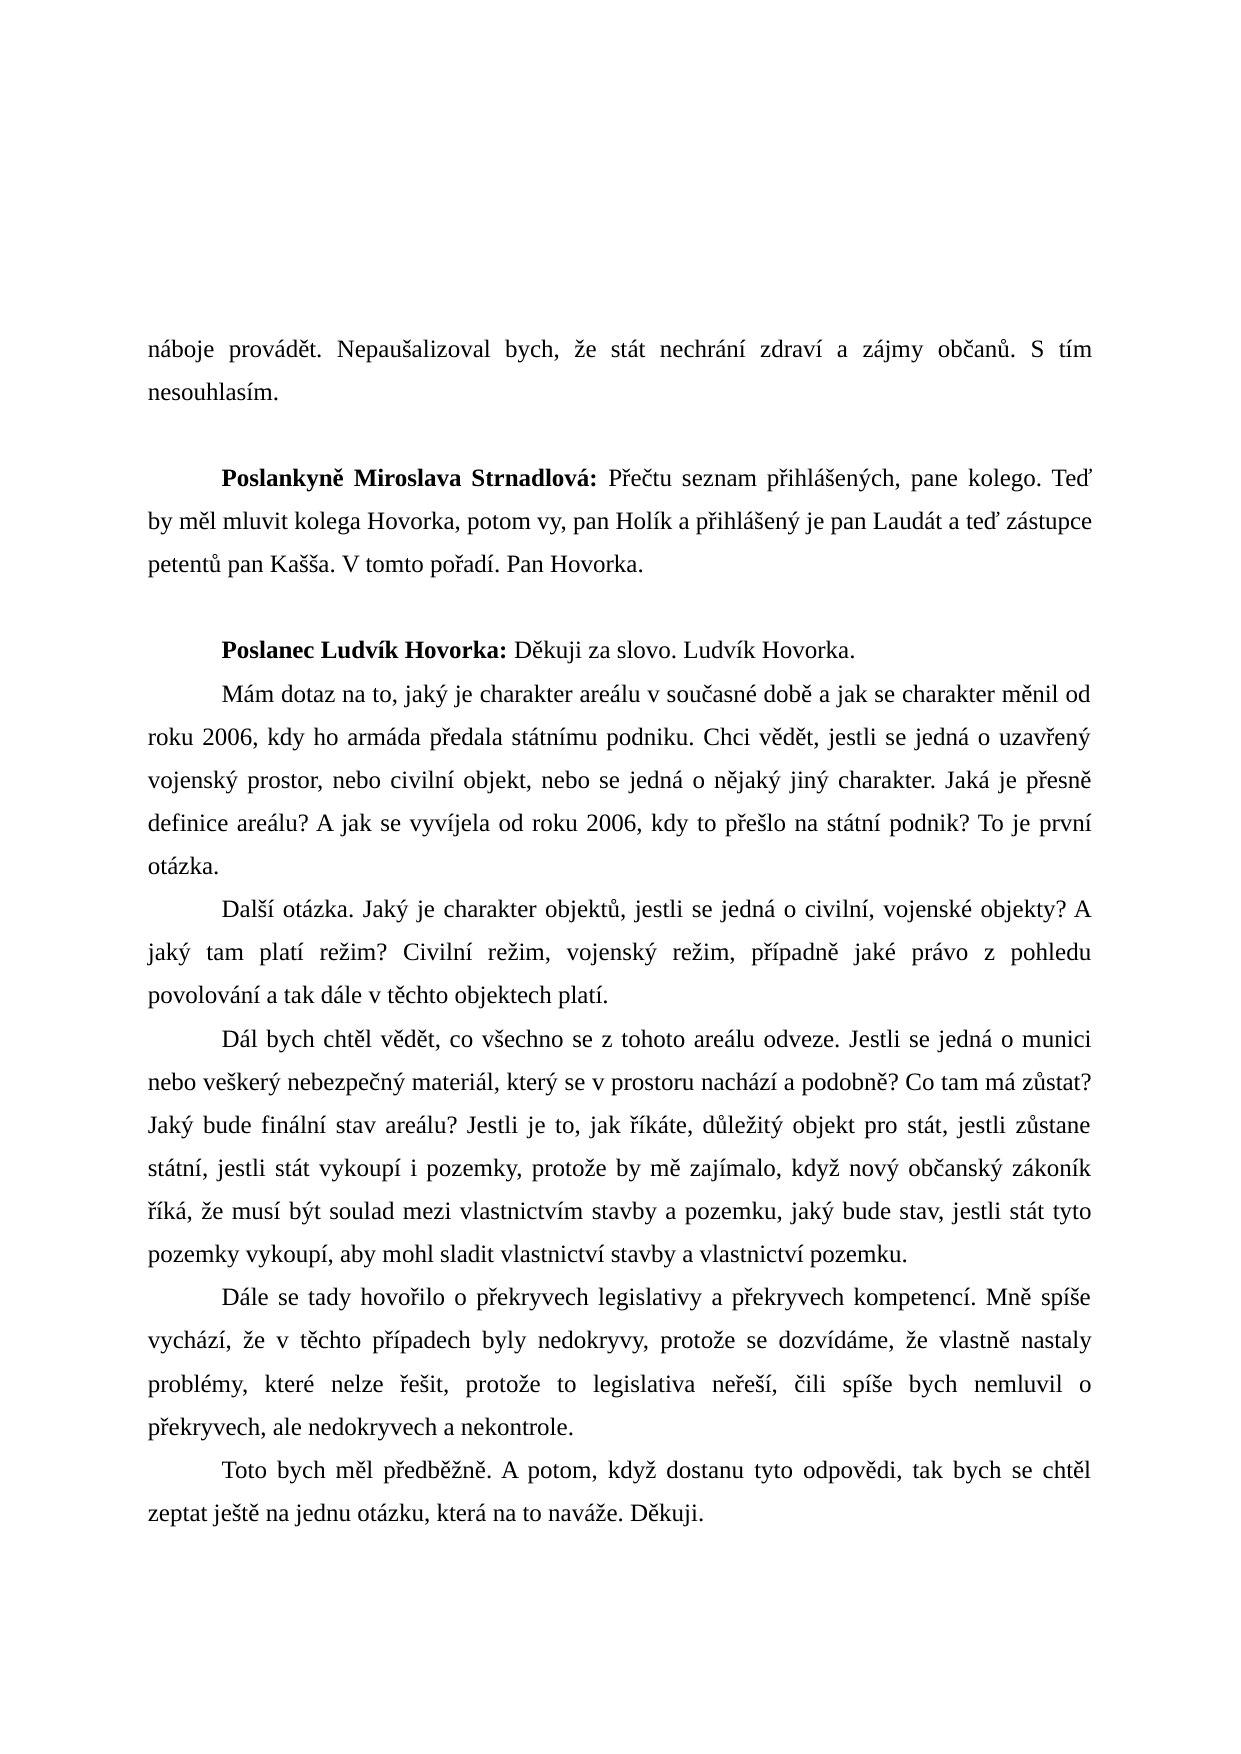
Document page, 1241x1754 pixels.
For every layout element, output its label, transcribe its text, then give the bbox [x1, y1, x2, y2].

text Dál bych chtěl vědět, co všechno se z tohoto areálu odveze. Jestli se jedná o munici nebo veškerý nebezpečný materiál, který se v prostoru nachází a podobně? Co tam má zůstat? Jaký bude finální stav areálu? Jestli je to, jak říkáte, důležitý objekt pro stát, jestli zůstane státní, jestli stát vykoupí i pozemky, protože by mě zajímalo, když nový občanský zákoník říká, že musí být soulad mezi vlastnictvím stavby a pozemku, jaký bude stav, jestli stát tyto pozemky vykoupí, aby mohl sladit vlastnictví stavby a vlastnictví pozemku. [148, 1024, 1093, 1268]
text Dále se tady hovořilo o překryvech legislativy a překryvech kompetencí. Mně spíše vychází, že v těchto případech byly nedokryvy, protože se dozvídáme, že vlastně nastaly problémy, které nelze řešit, protože to legislativa neřeší, čili spíše bych nemluvil o překryvech, ale nedokryvech a nekontrole. [148, 1282, 1093, 1441]
text Poslanec Ludvík Hovorka: Děkuji za slovo. Ludvík Hovorka. [148, 636, 1093, 664]
text Poslankyně Miroslava Strnadlová: Přečtu seznam přihlášených, pane kolego. Teď by měl mluvit kolega Hovorka, potom vy, pan Holík a přihlášený je pan Laudát a teď zástupce petentů pan Kašša. V tomto pořadí. Pan Hovorka. [148, 463, 1093, 578]
text náboje provádět. Nepaušalizoval bych, že stát nechrání zdraví a zájmy občanů. S tím nesouhlasím. [148, 334, 1093, 406]
text Mám dotaz na to, jaký je charakter areálu v současné době a jak se charakter měnil od roku 2006, kdy ho armáda předala státnímu podniku. Chci vědět, jestli se jedná o uzavřený vojenský prostor, nebo civilní objekt, nebo se jedná o nějaký jiný charakter. Jaká je přesně definice areálu? A jak se vyvíjela od roku 2006, kdy to přešlo na státní podnik? To je první otázka. [148, 679, 1093, 880]
text Toto bych měl předběžně. A potom, když dostanu tyto odpovědi, tak bych se chtěl zeptat ještě na jednu otázku, která na to naváže. Děkuji. [148, 1455, 1093, 1527]
text Další otázka. Jaký je charakter objektů, jestli se jedná o civilní, vojenské objekty? A jaký tam platí režim? Civilní režim, vojenský režim, případně jaké právo z pohledu povolování a tak dále v těchto objektech platí. [148, 894, 1093, 1009]
